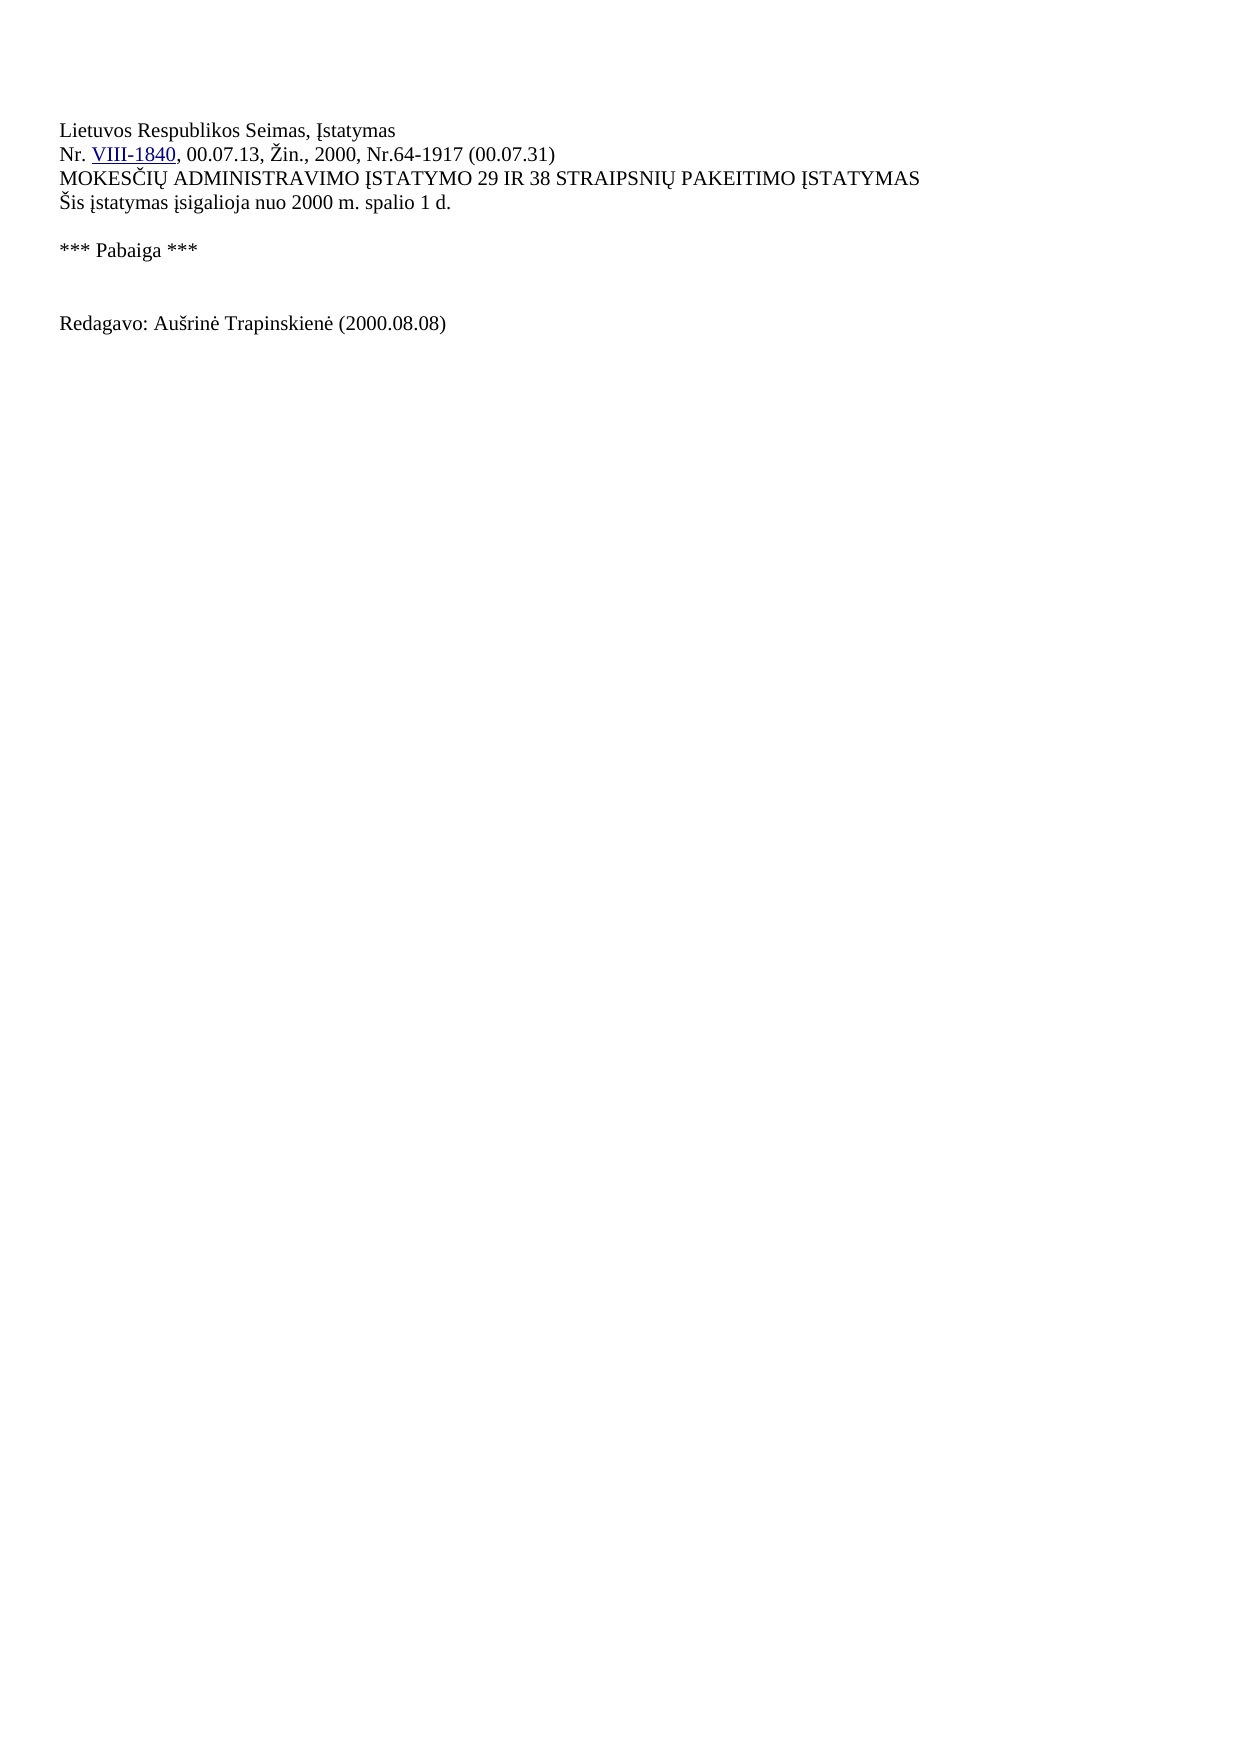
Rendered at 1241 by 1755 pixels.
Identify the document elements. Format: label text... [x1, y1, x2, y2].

text Lietuvos Respublikos Seimas, Įstatymas [59, 118, 1122, 142]
text Nr. VIII-1840, 00.07.13, Žin., 2000, Nr.64-1917 (00.07.31) [59, 142, 1122, 166]
text *** Pabaiga *** [59, 238, 1122, 262]
text Redagavo: Aušrinė Trapinskienė (2000.08.08) [59, 311, 1122, 335]
text MOKESČIŲ ADMINISTRAVIMO ĮSTATYMO 29 IR 38 STRAIPSNIŲ PAKEITIMO ĮSTATYMAS [59, 166, 1122, 190]
text Šis įstatymas įsigalioja nuo 2000 m. spalio 1 d. [59, 190, 1122, 214]
